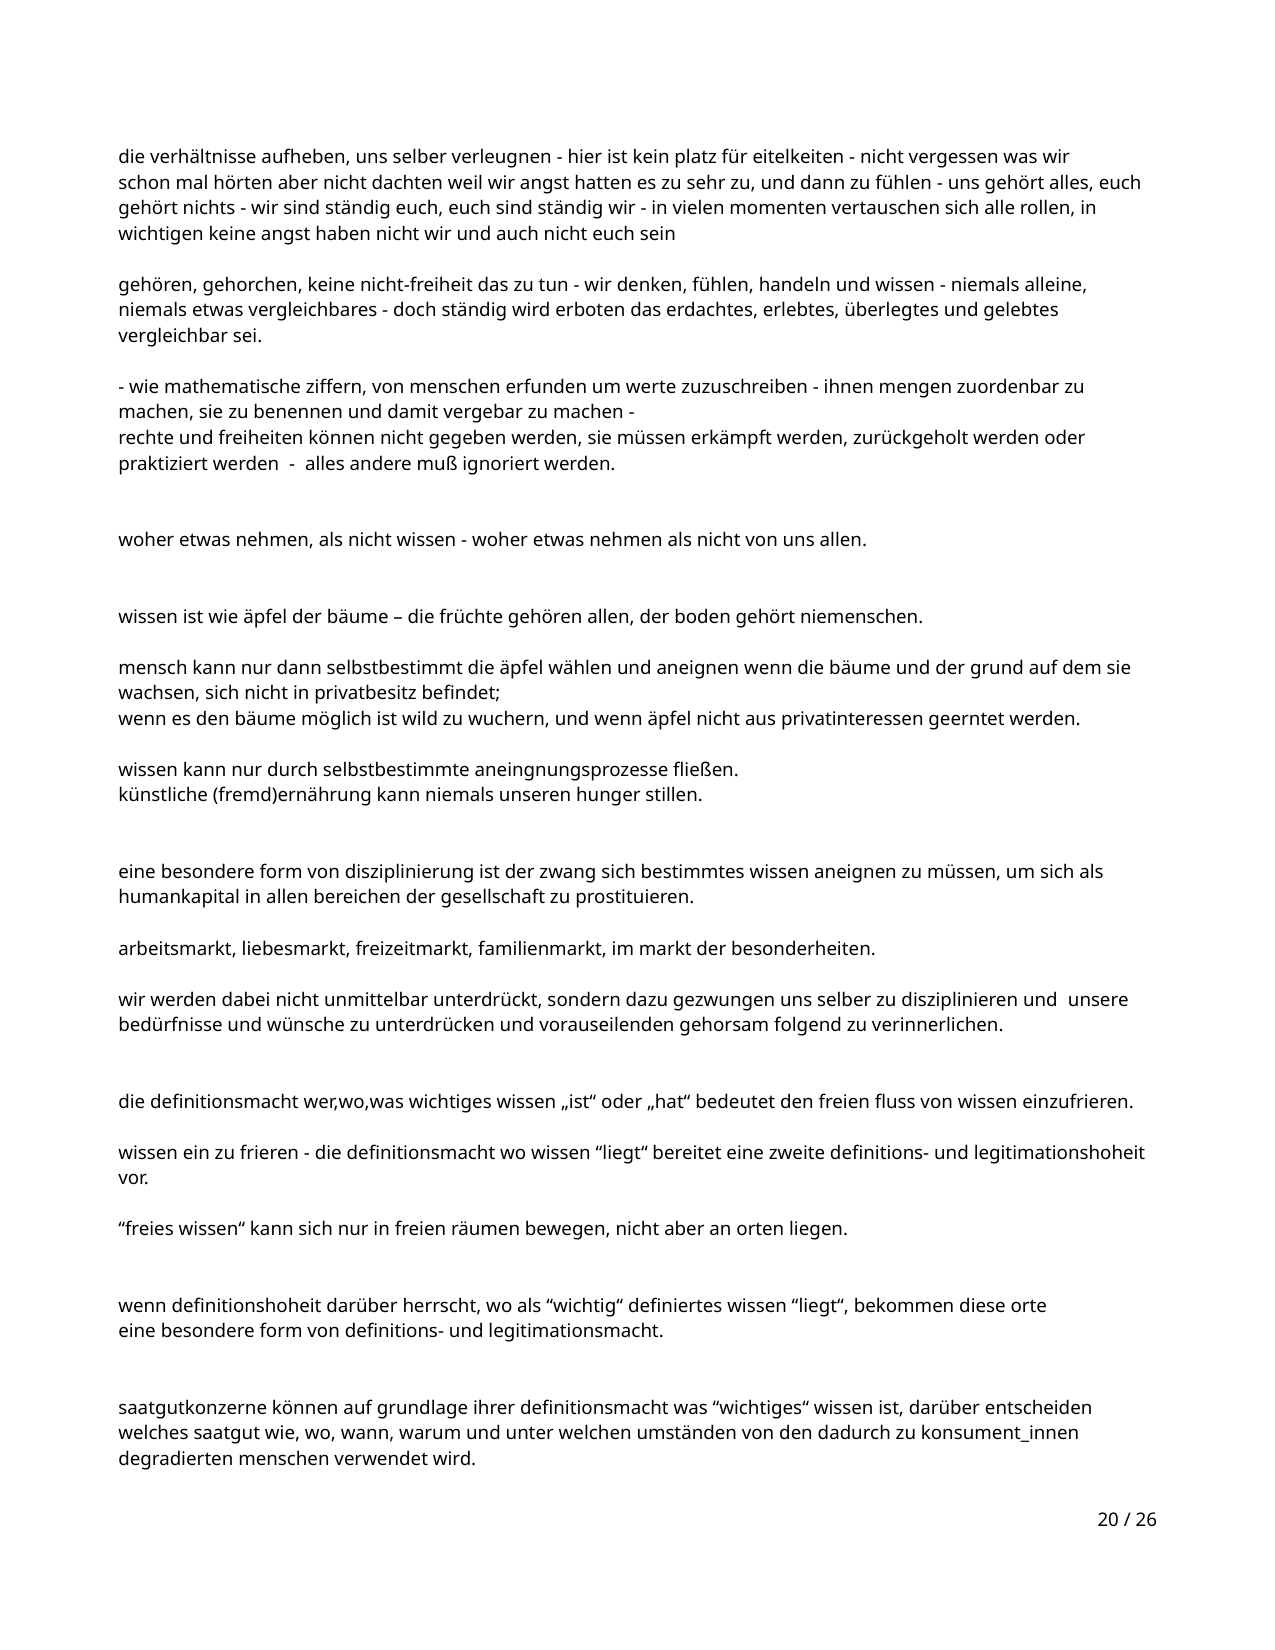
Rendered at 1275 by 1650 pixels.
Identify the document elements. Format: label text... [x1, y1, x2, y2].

text die verhältnisse aufheben, uns selber verleugnen - hier ist kein platz für eitelkeiten - nicht vergessen was wir schon mal hörten aber nicht dachten weil wir angst hatten es zu sehr zu, und dann zu fühlen - uns gehört alles, euch gehört nichts - wir sind ständig euch, euch sind ständig wir - in vielen momenten vertauschen sich alle rollen, in wichtigen keine angst haben nicht wir und auch nicht euch sein gehören, gehorchen, keine nicht-freiheit das zu tun - wir denken, fühlen, handeln und wissen - niemals alleine, niemals etwas vergleichbares - doch ständig wird erboten das erdachtes, erlebtes, überlegtes und gelebtes vergleichbar sei. - wie mathematische ziffern, von menschen erfunden um werte zuzuschreiben - ihnen mengen zuordenbar zu machen, sie zu benennen und damit vergebar zu machen - rechte und freiheiten können nicht gegeben werden, sie müssen erkämpft werden, zurückgeholt werden oder praktiziert werden - alles andere muß ignoriert werden. woher etwas nehmen, als nicht wissen - woher etwas nehmen als nicht von uns allen. wissen ist wie äpfel der bäume – die früchte gehören allen, der boden gehört niemenschen. mensch kann nur dann selbstbestimmt die äpfel wählen und aneignen wenn die bäume und der grund auf dem sie wachsen, sich nicht in privatbesitz befindet; wenn es den bäume möglich ist wild zu wuchern, und wenn äpfel nicht aus privatinteressen geerntet werden. wissen kann nur durch selbstbestimmte aneingnungsprozesse fließen. künstliche (fremd)ernährung kann niemals unseren hunger stillen. eine besondere form von disziplinierung ist der zwang sich bestimmtes wissen aneignen zu müssen, um sich als humankapital in allen bereichen der gesellschaft zu prostituieren. arbeitsmarkt, liebesmarkt, freizeitmarkt, familienmarkt, im markt der besonderheiten. wir werden dabei nicht unmittelbar unterdrückt, sondern dazu gezwungen uns selber zu disziplinieren und unsere bedürfnisse und wünsche zu unterdrücken und vorauseilenden gehorsam folgend zu verinnerlichen. die definitionsmacht wer,wo,was wichtiges wissen „ist“ oder „hat“ bedeutet den freien fluss von wissen einzufrieren. wissen ein zu frieren - die definitionsmacht wo wissen “liegt“ bereitet eine zweite definitions- und legitimationshoheit vor. “freies wissen“ kann sich nur in freien räumen bewegen, nicht aber an orten liegen. wenn definitionshoheit darüber herrscht, wo als “wichtig“ definiertes wissen “liegt“, bekommen diese orte eine besondere form von definitions- und legitimationsmacht. saatgutkonzerne können auf grundlage ihrer definitionsmacht was “wichtiges“ wissen ist, darüber entscheiden welches saatgut wie, wo, wann, warum und unter welchen umständen von den dadurch zu konsument_innen degradierten menschen verwendet wird. [118, 118, 1157, 1471]
